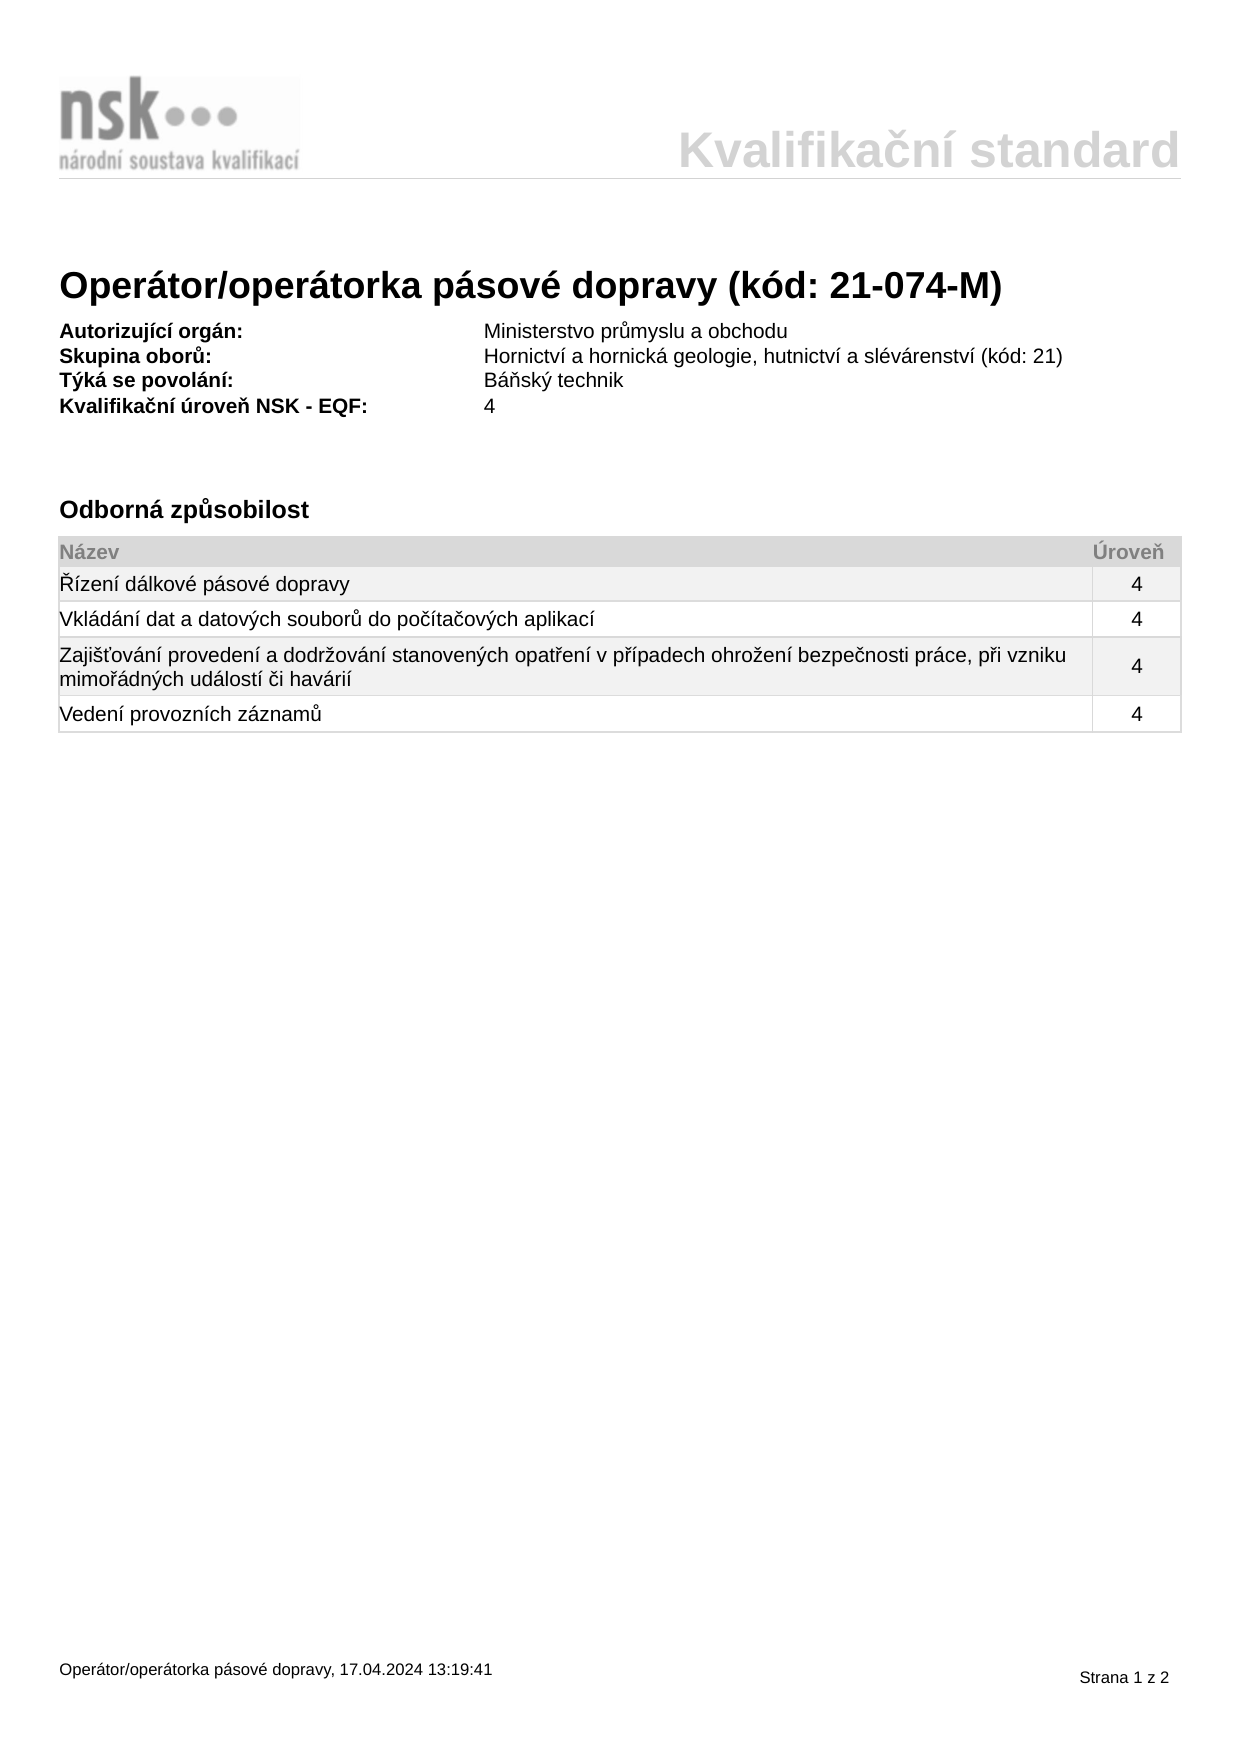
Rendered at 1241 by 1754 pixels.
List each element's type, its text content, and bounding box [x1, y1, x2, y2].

table_cell Ministerstvo průmyslu a obchodu [484, 319, 1181, 344]
table_cell [620, 307, 626, 319]
table_cell [484, 196, 620, 224]
table_cell [862, 524, 1093, 536]
table_cell [1093, 733, 1169, 1031]
table_cell [484, 1031, 620, 1331]
table_cell [484, 418, 620, 489]
table_cell [1169, 1331, 1181, 1496]
table_cell [1093, 1496, 1169, 1659]
table_cell [484, 307, 620, 319]
picture [58, 59, 621, 172]
table_cell [1169, 1031, 1181, 1331]
table_cell [59, 179, 1181, 196]
table_cell [1093, 196, 1169, 224]
table_cell 4 [1093, 638, 1180, 695]
table_cell [626, 1331, 862, 1496]
table_cell [626, 733, 862, 1031]
table_cell [59, 196, 483, 224]
table_cell Operátor/operátorka pásové dopravy, 17.04.2024 13:19:41 [59, 1660, 862, 1696]
table_cell [620, 1031, 626, 1331]
table_cell [59, 1031, 483, 1331]
table_cell [1169, 524, 1181, 536]
table_cell [484, 172, 620, 178]
table_cell [626, 1496, 862, 1659]
table_cell 4 [1093, 602, 1180, 636]
table_cell [862, 418, 1093, 489]
table_cell [626, 524, 862, 536]
table_cell [1093, 524, 1169, 536]
table_cell [862, 307, 1093, 319]
table_cell [620, 1331, 626, 1496]
table_cell Strana 1 z 2 [862, 1660, 1169, 1696]
table_cell [620, 524, 626, 536]
table_cell [862, 1496, 1093, 1659]
table_cell [59, 172, 483, 178]
table_cell Řízení dálkové pásové dopravy [60, 567, 1092, 600]
table_cell [1169, 418, 1181, 489]
table_cell Týká se povolání: [59, 368, 483, 392]
table_cell [1169, 307, 1181, 319]
table_cell Hornictví a hornická geologie, hutnictví a slévárenství (kód: 21) [484, 344, 1181, 368]
table_cell [626, 307, 862, 319]
table_cell 4 [1093, 696, 1180, 731]
table_header Kvalifikační standard [626, 59, 1181, 178]
table_cell [1093, 418, 1169, 489]
table_cell [59, 1331, 483, 1496]
table_cell [1169, 196, 1181, 224]
table_header [621, 59, 626, 172]
table_cell [626, 418, 862, 489]
table_cell [484, 1331, 620, 1496]
table_cell Operátor/operátorka pásové dopravy (kód: 21-074-M) [59, 224, 1181, 307]
table_cell 4 [1093, 567, 1180, 600]
table_cell [1093, 1331, 1169, 1496]
table_cell [59, 1496, 483, 1659]
table_cell [862, 196, 1093, 224]
table_cell [59, 733, 483, 1031]
table_cell Odborná způsobilost [59, 489, 1181, 524]
table_cell [1169, 733, 1181, 1031]
table_cell Autorizující orgán: [59, 319, 483, 343]
table_cell Vkládání dat a datových souborů do počítačových aplikací [60, 602, 1092, 636]
table_cell [1169, 1496, 1181, 1659]
table_cell [626, 196, 862, 224]
table_cell [484, 1496, 620, 1659]
table_cell [620, 733, 626, 1031]
table_cell [484, 733, 620, 1031]
table_cell Kvalifikační úroveň NSK - EQF: [59, 394, 483, 417]
table_cell Skupina oborů: [59, 344, 483, 368]
table_cell [620, 418, 626, 489]
table_cell [862, 733, 1093, 1031]
table_cell [1093, 1031, 1169, 1331]
table_cell [862, 1331, 1093, 1496]
table_cell [620, 196, 626, 224]
table_cell [59, 418, 483, 489]
table_cell [862, 1031, 1093, 1331]
table_cell 4 [484, 394, 1181, 417]
table_cell Úroveň [1093, 537, 1180, 566]
table_cell [59, 307, 483, 319]
table_cell Vedení provozních záznamů [60, 696, 1092, 731]
table_cell Zajišťování provedení a dodržování stanovených opatření v případech ohrožení bezpečnosti práce, při vzniku mimořádných událostí či havárií [60, 638, 1092, 695]
table_cell Název [60, 537, 1092, 566]
table_cell [1169, 1660, 1181, 1696]
table_cell [484, 524, 620, 536]
table_cell Báňský technik [484, 368, 1181, 393]
table_cell [620, 1496, 626, 1659]
table_cell [59, 524, 483, 536]
table_cell [1093, 307, 1169, 319]
table_cell [626, 1031, 862, 1331]
